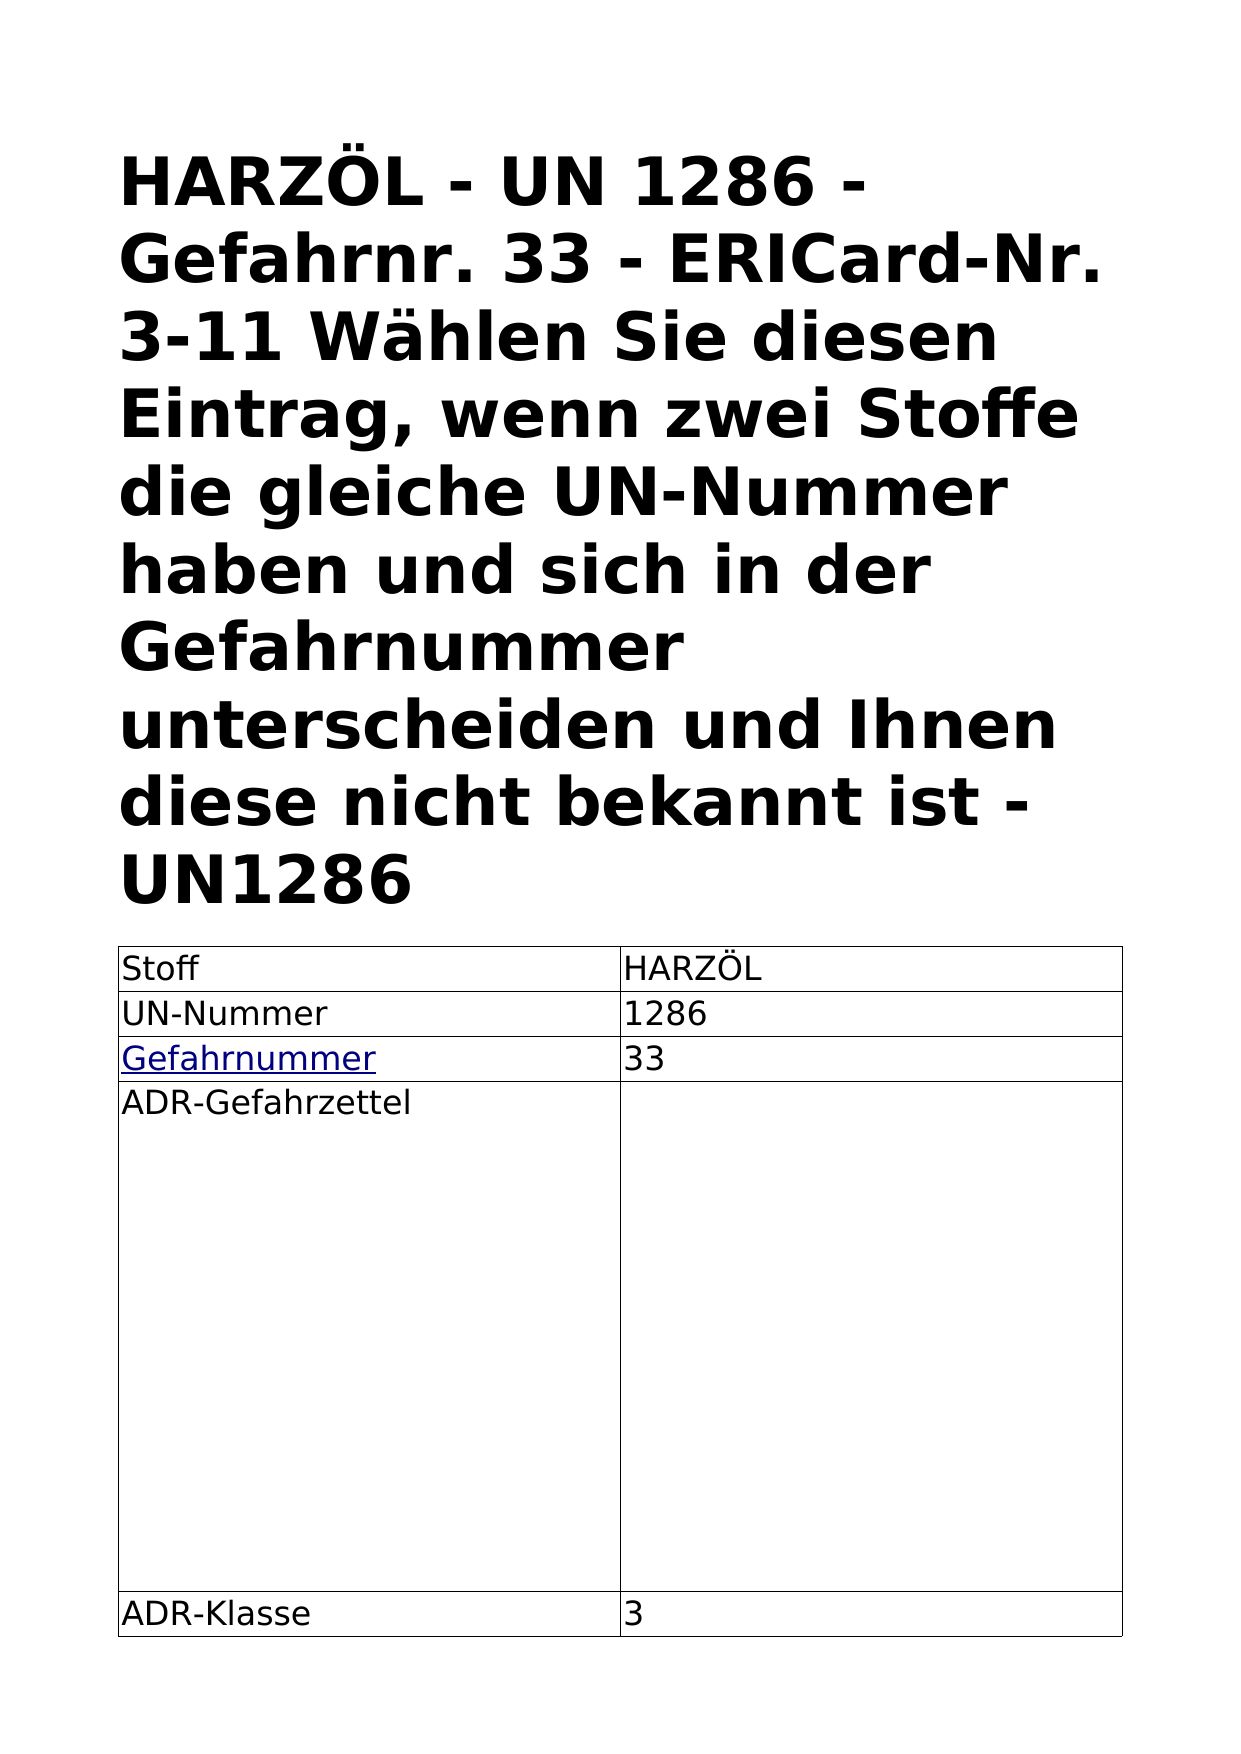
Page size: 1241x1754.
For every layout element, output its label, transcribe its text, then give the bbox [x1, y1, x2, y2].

table_cell Gefahrnummer [119, 1037, 620, 1081]
table_cell [621, 1082, 1122, 1591]
table_cell 33 [621, 1037, 1122, 1081]
table_cell 3 [621, 1592, 1122, 1636]
table_cell UN-Nummer [119, 992, 620, 1036]
table_cell ADR-Gefahrzettel [119, 1082, 620, 1591]
table_cell ADR-Klasse [119, 1592, 620, 1636]
table_header HARZÖL [621, 947, 1122, 991]
table_header Stoff [119, 947, 620, 991]
subtitle HARZÖL - UN 1286 - Gefahrnr. 33 - ERICard-Nr. 3-11 Wählen Sie diesen Eintrag, wenn zwei Stoffe die gleiche UN-Nummer haben und sich in der Gefahrnummer unterscheiden und Ihnen diese nicht bekannt ist - UN1286 [118, 143, 1122, 919]
table_cell 1286 [621, 992, 1122, 1036]
